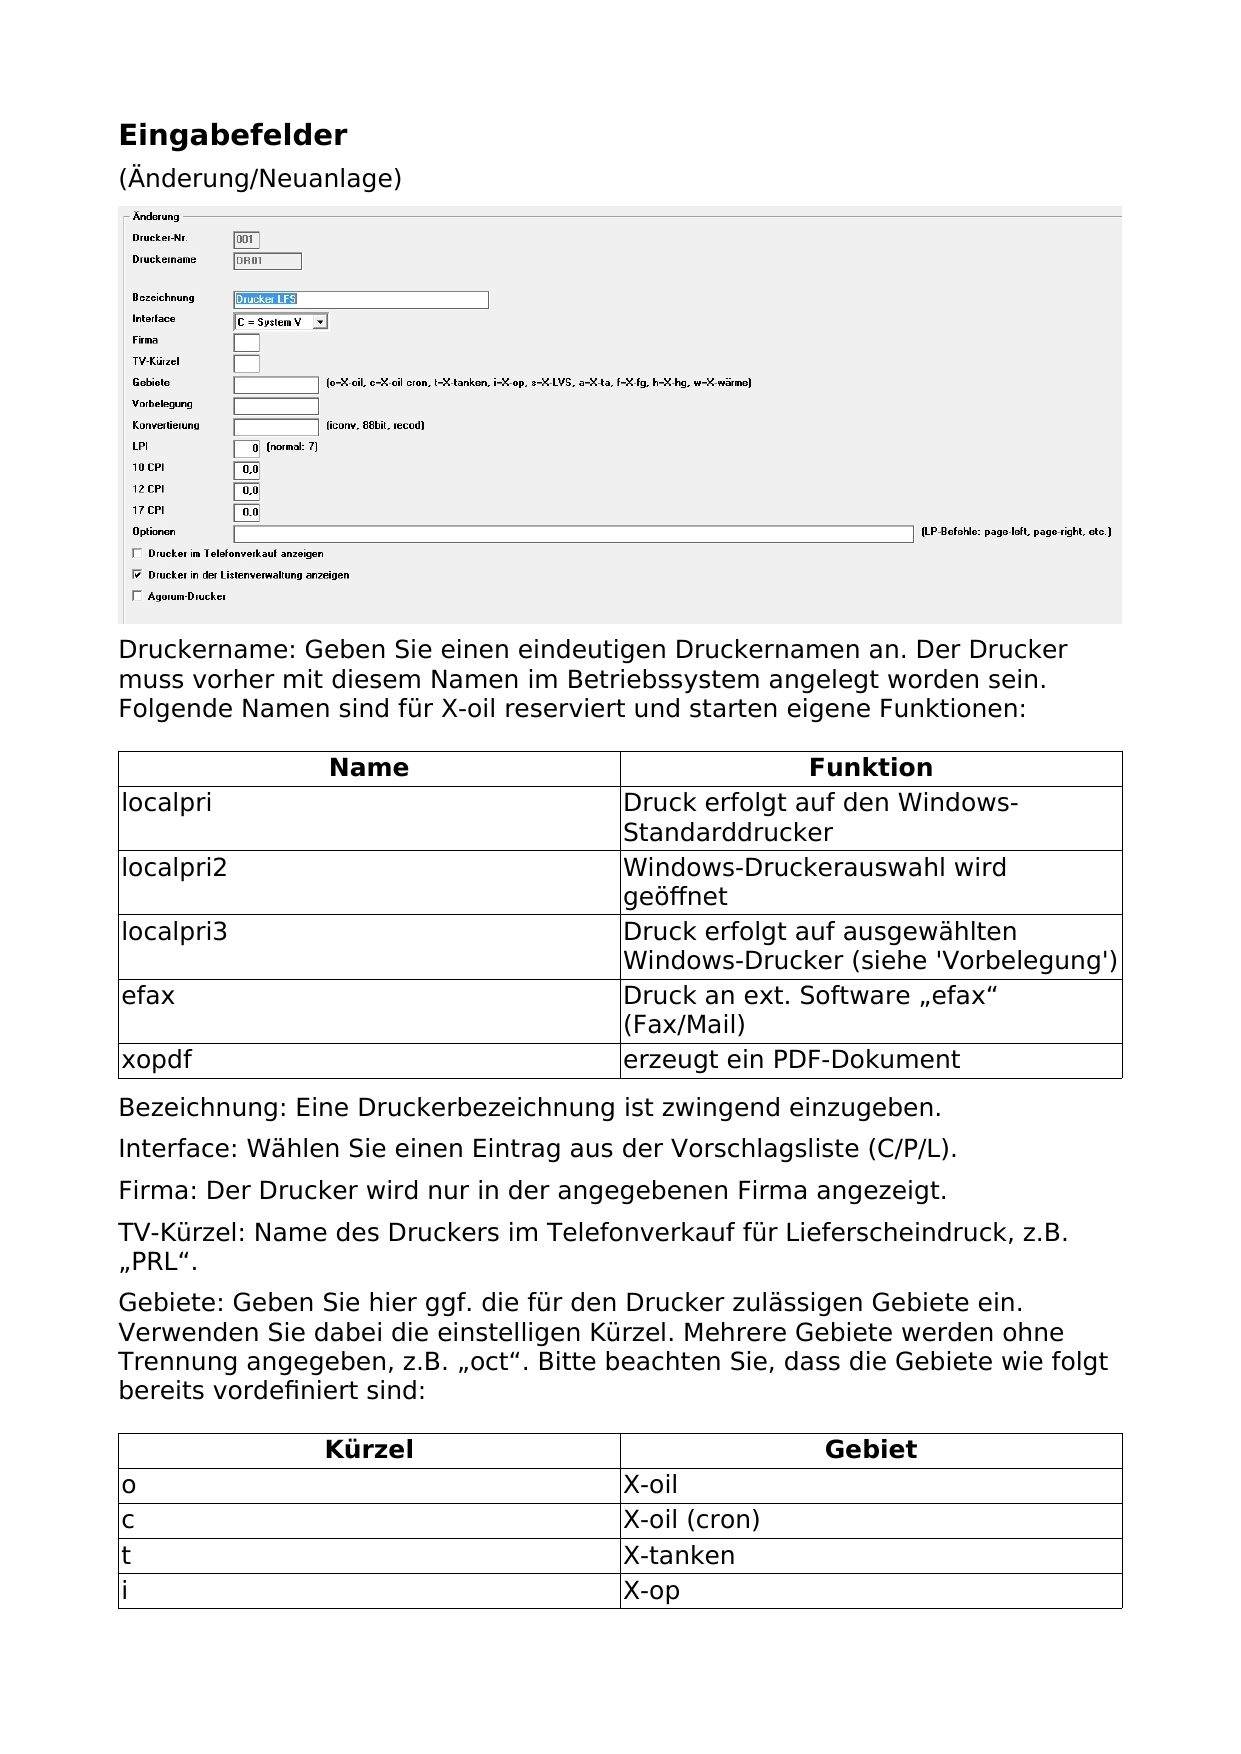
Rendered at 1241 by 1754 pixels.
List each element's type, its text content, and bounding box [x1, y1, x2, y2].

text Firma: Der Drucker wird nur in der angegebenen Firma angezeigt. [118, 1176, 1122, 1205]
table_cell efax [119, 980, 620, 1043]
table_cell X-oil (cron) [621, 1504, 1122, 1538]
text Gebiete: Geben Sie hier ggf. die für den Drucker zulässigen Gebiete ein. Verwenden Sie dabei die einstelligen Kürzel. Mehrere Gebiete werden ohne Trennung angegeben, z.B. „oct“. Bitte beachten Sie, dass die Gebiete wie folgt bereits vordefiniert sind: [118, 1288, 1122, 1405]
text Bezeichnung: Eine Druckerbezeichnung ist zwingend einzugeben. [118, 1093, 1122, 1122]
text TV-Kürzel: Name des Druckers im Telefonverkauf für Lieferscheindruck, z.B. „PRL“. [118, 1218, 1122, 1276]
table_header Funktion [621, 752, 1122, 786]
table_header Kürzel [119, 1434, 620, 1468]
table_header Name [119, 752, 620, 786]
table_cell Druck erfolgt auf den Windows-Standarddrucker [621, 787, 1122, 850]
table_cell X-tanken [621, 1539, 1122, 1573]
table_cell t [119, 1539, 620, 1573]
subtitle Eingabefelder [118, 118, 1122, 152]
table_cell localpri3 [119, 915, 620, 978]
table_cell X-oil [621, 1469, 1122, 1503]
table_cell c [119, 1504, 620, 1538]
table_cell Windows-Druckerauswahl wird geöffnet [621, 851, 1122, 914]
text Druckername: Geben Sie einen eindeutigen Druckernamen an. Der Drucker muss vorher mit diesem Namen im Betriebssystem angelegt worden sein. Folgende Namen sind für X-oil reserviert und starten eigene Funktionen: [118, 636, 1122, 723]
table_cell erzeugt ein PDF-Dokument [621, 1044, 1122, 1078]
table_cell localpri2 [119, 851, 620, 914]
table_cell Druck an ext. Software „efax“ (Fax/Mail) [621, 980, 1122, 1043]
table_cell X-op [621, 1574, 1122, 1608]
table_header Gebiet [621, 1434, 1122, 1468]
text (Änderung/Neuanlage) [118, 164, 1122, 194]
table_cell xopdf [119, 1044, 620, 1078]
table_cell i [119, 1574, 620, 1608]
table_cell Druck erfolgt auf ausgewählten Windows-Drucker (siehe 'Vorbelegung') [621, 915, 1122, 978]
table_cell o [119, 1469, 620, 1503]
picture [118, 206, 1123, 624]
table_cell localpri [119, 787, 620, 850]
text Interface: Wählen Sie einen Eintrag aus der Vorschlagsliste (C/P/L). [118, 1134, 1122, 1163]
